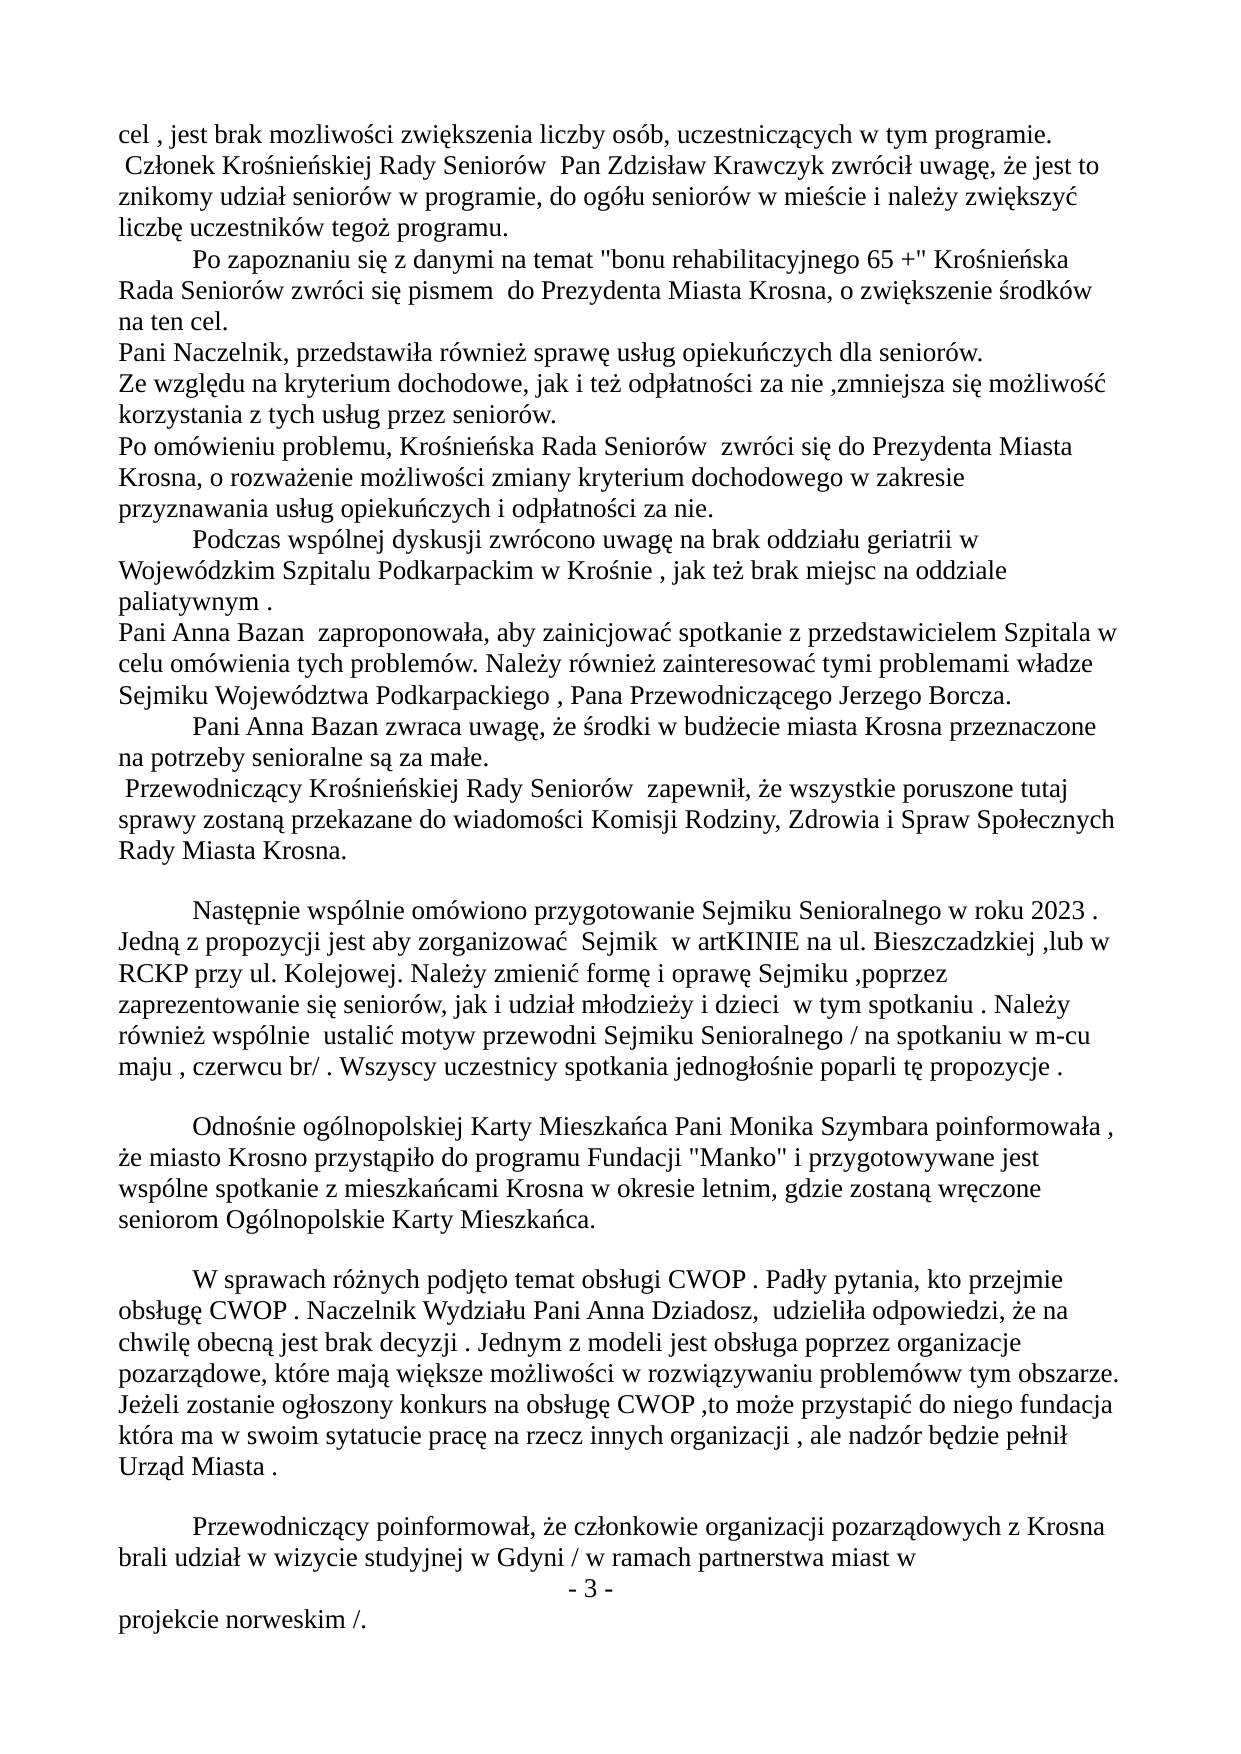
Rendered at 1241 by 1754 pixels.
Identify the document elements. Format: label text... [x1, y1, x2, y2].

text Po omówieniu problemu, Krośnieńska Rada Seniorów zwróci się do Prezydenta Miasta Krosna, o rozważenie możliwości zmiany kryterium dochodowego w zakresie przyznawania usług opiekuńczych i odpłatności za nie. [118, 429, 1122, 523]
text Następnie wspólnie omówiono przygotowanie Sejmiku Senioralnego w roku 2023 . [118, 894, 1122, 926]
text Przewodniczący Krośnieńskiej Rady Seniorów zapewnił, że wszystkie poruszone tutaj sprawy zostaną przekazane do wiadomości Komisji Rodziny, Zdrowia i Spraw Społecznych Rady Miasta Krosna. [118, 772, 1122, 866]
text Jedną z propozycji jest aby zorganizować Sejmik w artKINIE na ul. Bieszczadzkiej ,lub w RCKP przy ul. Kolejowej. Należy zmienić formę i oprawę Sejmiku ,poprzez zaprezentowanie się seniorów, jak i udział młodzieży i dzieci w tym spotkaniu . Należy również wspólnie ustalić motyw przewodni Sejmiku Senioralnego / na spotkaniu w m-cu maju , czerwcu br/ . Wszyscy uczestnicy spotkania jednogłośnie poparli tę propozycje . [118, 926, 1122, 1081]
text Pani Anna Bazan zwraca uwagę, że środki w budżecie miasta Krosna przeznaczone na potrzeby senioralne są za małe. [118, 710, 1122, 772]
text Po zapoznaniu się z danymi na temat "bonu rehabilitacyjnego 65 +" Krośnieńska Rada Seniorów zwróci się pismem do Prezydenta Miasta Krosna, o zwiększenie środków na ten cel. [118, 243, 1122, 336]
text Odnośnie ogólnopolskiej Karty Mieszkańca Pani Monika Szymbara poinformowała , że miasto Krosno przystąpiło do programu Fundacji "Manko" i przygotowywane jest wspólne spotkanie z mieszkańcami Krosna w okresie letnim, gdzie zostaną wręczone seniorom Ogólnopolskie Karty Mieszkańca. [118, 1110, 1122, 1234]
text Pani Naczelnik, przedstawiła również sprawę usług opiekuńczych dla seniorów. [118, 336, 1122, 367]
text - 3 - [118, 1572, 1122, 1603]
text Przewodniczący poinformował, że członkowie organizacji pozarządowych z Krosna brali udział w wizycie studyjnej w Gdyni / w ramach partnerstwa miast w [118, 1510, 1122, 1572]
text projekcie norweskim /. [118, 1603, 1122, 1635]
text Ze względu na kryterium dochodowe, jak i też odpłatności za nie ,zmniejsza się możliwość korzystania z tych usług przez seniorów. [118, 367, 1122, 429]
text cel , jest brak mozliwości zwiększenia liczby osób, uczestniczących w tym programie. [118, 118, 1122, 149]
text Jeżeli zostanie ogłoszony konkurs na obsługę CWOP ,to może przystapić do niego fundacja która ma w swoim sytatucie pracę na rzecz innych organizacji , ale nadzór będzie pełnił Urząd Miasta . [118, 1388, 1122, 1481]
text W sprawach różnych podjęto temat obsługi CWOP . Padły pytania, kto przejmie obsługę CWOP . Naczelnik Wydziału Pani Anna Dziadosz, udzieliła odpowiedzi, że na chwilę obecną jest brak decyzji . Jednym z modeli jest obsługa poprzez organizacje pozarządowe, które mają większe możliwości w rozwiązywaniu problemóww tym obszarze. [118, 1263, 1122, 1388]
text Podczas wspólnej dyskusji zwrócono uwagę na brak oddziału geriatrii w Wojewódzkim Szpitalu Podkarpackim w Krośnie , jak też brak miejsc na oddziale paliatywnym . [118, 523, 1122, 616]
text Pani Anna Bazan zaproponowała, aby zainicjować spotkanie z przedstawicielem Szpitala w celu omówienia tych problemów. Należy również zainteresować tymi problemami władze Sejmiku Województwa Podkarpackiego , Pana Przewodniczącego Jerzego Borcza. [118, 616, 1122, 710]
text Członek Krośnieńskiej Rady Seniorów Pan Zdzisław Krawczyk zwrócił uwagę, że jest to znikomy udział seniorów w programie, do ogółu seniorów w mieście i należy zwiększyć liczbę uczestników tegoż programu. [118, 149, 1122, 243]
